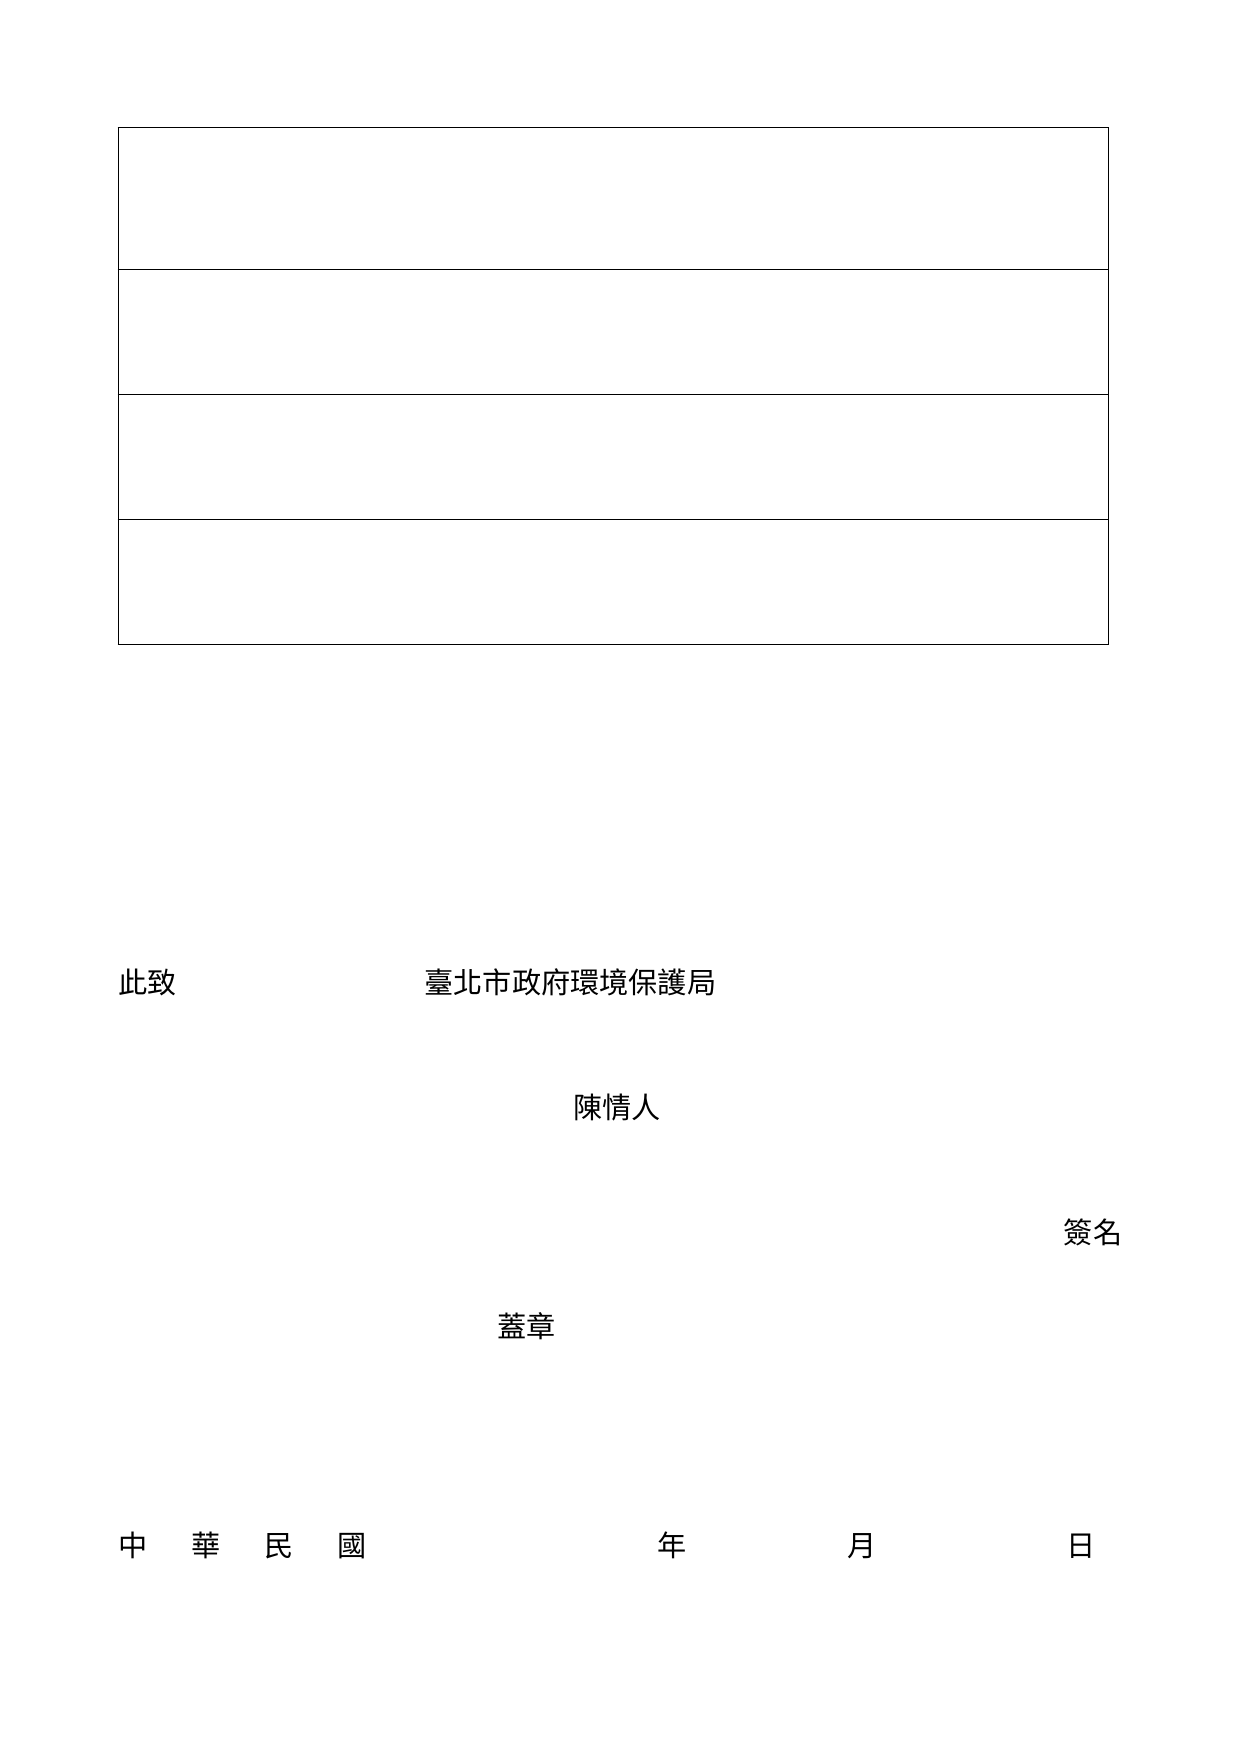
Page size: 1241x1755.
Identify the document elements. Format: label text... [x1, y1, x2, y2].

text 陳情人 [118, 1064, 1122, 1127]
table_cell [119, 395, 1108, 519]
text 此致 臺北市政府環境保護局 [118, 939, 1122, 1002]
table_cell [119, 270, 1108, 394]
table_cell [119, 520, 1108, 644]
text 簽名蓋章 [118, 1189, 1122, 1346]
table_cell [119, 128, 1108, 269]
text 中 華 民 國 年 月 日 [118, 1502, 1122, 1564]
